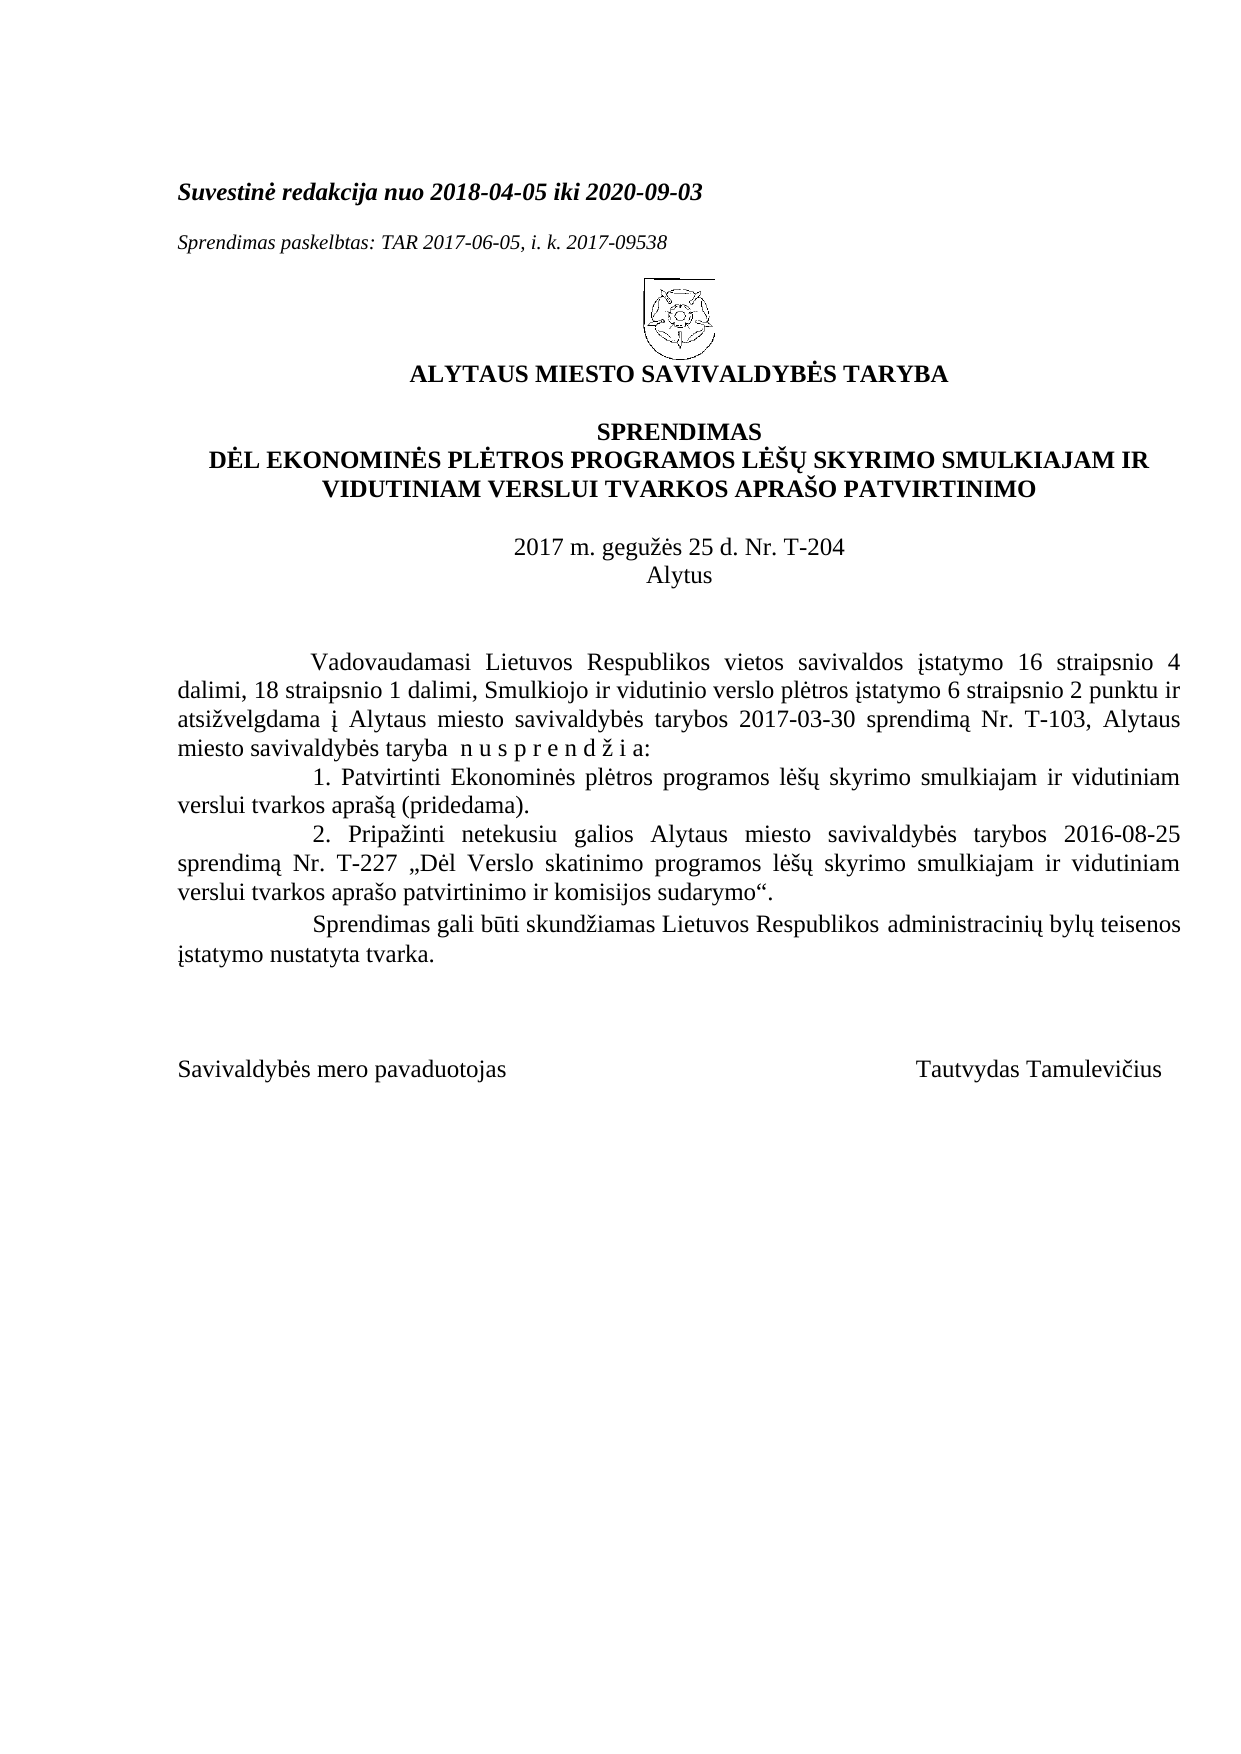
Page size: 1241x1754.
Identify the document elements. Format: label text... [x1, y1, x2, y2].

text Vadovaudamasi Lietuvos Respublikos vietos savivaldos įstatymo 16 straipsnio 4 dalimi, 18 straipsnio 1 dalimi, Smulkiojo ir vidutinio verslo plėtros įstatymo 6 straipsnio 2 punktu ir atsižvelgdama į Alytaus miesto savivaldybės tarybos 2017-03-30 sprendimą Nr. T-103, Alytaus miesto savivaldybės taryba n u s p r e n d ž i a: [177, 647, 1181, 762]
text Sprendimas paskelbtas: TAR 2017-06-05, i. k. 2017-09538 [177, 230, 1181, 254]
text Suvestinė redakcija nuo 2018-04-05 iki 2020-09-03 [177, 177, 1181, 206]
text ALYTAUS MIESTO SAVIVALDYBĖS TARYBA [177, 359, 1181, 388]
text DĖL EKONOMINĖS PLĖTROS PROGRAMOS LĖŠŲ SKYRIMO SMULKIAJAM IR VIDUTINIAM VERSLUI TVARKOS APRAŠO PATVIRTINIMO [177, 446, 1181, 503]
text SPRENDIMAS [177, 417, 1181, 446]
text Alytus [177, 561, 1181, 589]
text 2017 m. gegužės 25 d. Nr. T-204 [177, 532, 1181, 561]
text Savivaldybės mero pavaduotojas Tautvydas Tamulevičius [177, 1054, 1181, 1083]
text 2. Pripažinti netekusiu galios Alytaus miesto savivaldybės tarybos 2016-08-25 sprendimą Nr. T-227 „Dėl Verslo skatinimo programos lėšų skyrimo smulkiajam ir vidutiniam verslui tvarkos aprašo patvirtinimo ir komisijos sudarymo“. [177, 819, 1181, 906]
text 1. Patvirtinti Ekonominės plėtros programos lėšų skyrimo smulkiajam ir vidutiniam verslui tvarkos aprašą (pridedama). [177, 762, 1181, 819]
text Sprendimas gali būti skundžiamas Lietuvos Respublikos administracinių bylų teisenos įstatymo nustatyta tvarka. [177, 906, 1181, 968]
